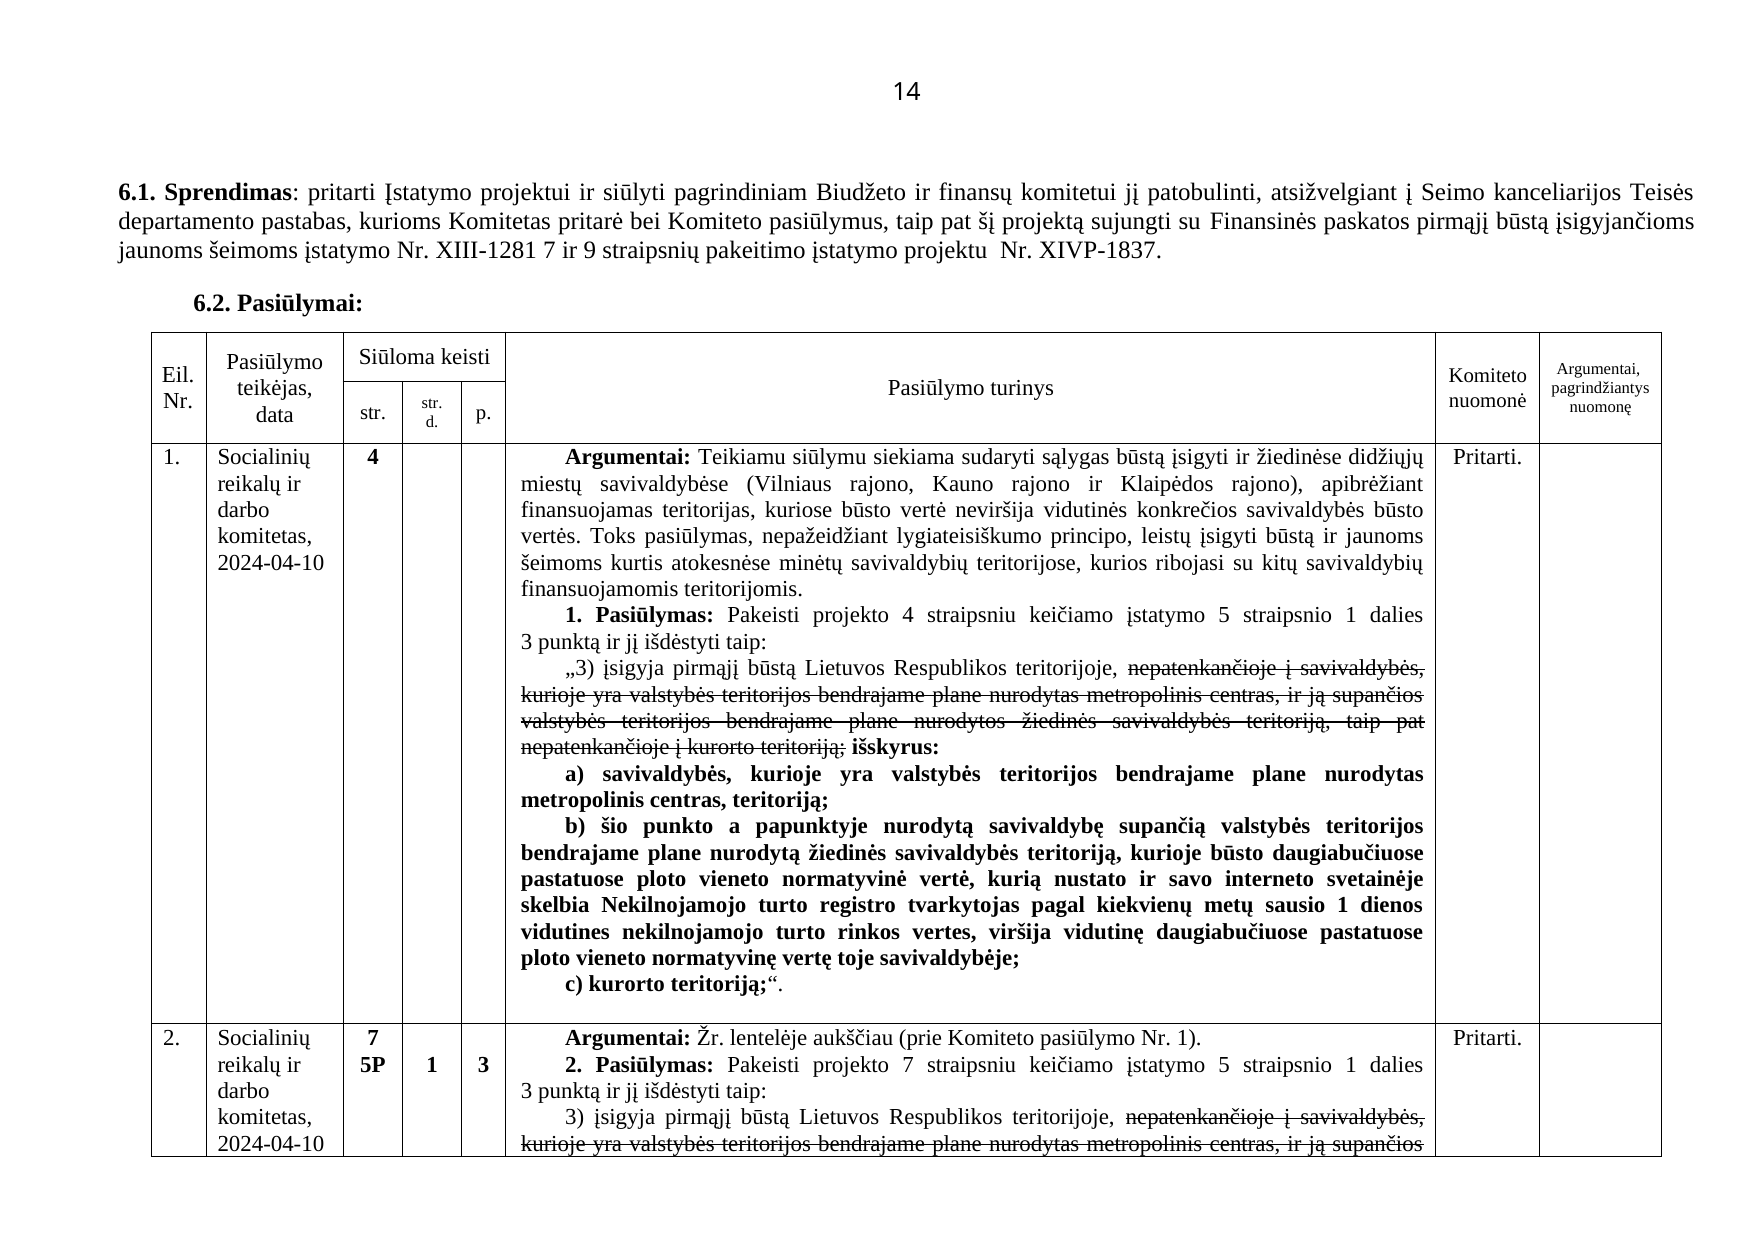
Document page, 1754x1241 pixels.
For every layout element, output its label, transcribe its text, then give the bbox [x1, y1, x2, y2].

text 6.2. Pasiūlymai: [118, 288, 1695, 317]
table_cell 4 [344, 444, 402, 1023]
table_cell Argumentai: Teikiamu siūlymu siekiama sudaryti sąlygas būstą įsigyti ir žiedinėse didžiųjų miestų savivaldybėse (Vilniaus rajono, Kauno rajono ir Klaipėdos rajono), apibrėžiant finansuojamas teritorijas, kuriose būsto vertė neviršija vidutinės konkrečios savivaldybės būsto vertės. Toks pasiūlymas, nepažeidžiant lygiateisiškumo principo, leistų įsigyti būstą ir jaunoms šeimoms kurtis atokesnėse minėtų savivaldybių teritorijose, kurios ribojasi su kitų savivaldybių finansuojamomis teritorijomis. 1. Pasiūlymas: Pakeisti projekto 4 straipsniu keičiamo įstatymo 5 straipsnio 1 dalies 3 punktą ir jį išdėstyti taip: „3) įsigyja pirmąjį būstą Lietuvos Respublikos teritorijoje, nepatenkančioje į savivaldybės, kurioje yra valstybės teritorijos bendrajame plane nurodytas metropolinis centras, ir ją supančios valstybės teritorijos bendrajame plane nurodytos žiedinės savivaldybės teritoriją, taip pat nepatenkančioje į kurorto teritoriją; išskyrus: a) savivaldybės, kurioje yra valstybės teritorijos bendrajame plane nurodytas metropolinis centras, teritoriją; b) šio punkto a papunktyje nurodytą savivaldybę supančią valstybės teritorijos bendrajame plane nurodytą žiedinės savivaldybės teritoriją, kurioje būsto daugiabučiuose pastatuose ploto vieneto normatyvinė vertė, kurią nustato ir savo interneto svetainėje skelbia Nekilnojamojo turto registro tvarkytojas pagal kiekvienų metų sausio 1 dienos vidutines nekilnojamojo turto rinkos vertes, viršija vidutinę daugiabučiuose pastatuose ploto vieneto normatyvinę vertę toje savivaldybėje; c) kurorto teritoriją;“. [506, 444, 1435, 1023]
table_header Pasiūlymo teikėjas, data [207, 333, 343, 442]
table_cell [1540, 1024, 1661, 1156]
table_cell 1 [403, 1024, 461, 1156]
table_cell [1540, 444, 1661, 1023]
table_cell [152, 1024, 206, 1156]
table_cell Pritarti. [1436, 444, 1539, 1023]
table_header Argumentai, pagrindžiantys nuomonę [1540, 333, 1661, 442]
table_cell [462, 444, 505, 1023]
table_cell 7 5P [344, 1024, 402, 1156]
table_cell [152, 444, 206, 1023]
text 6.1. Sprendimas: pritarti Įstatymo projektui ir siūlyti pagrindiniam Biudžeto ir finansų komitetui jį patobulinti, atsižvelgiant į Seimo kanceliarijos Teisės departamento pastabas, kurioms Komitetas pritarė bei Komiteto pasiūlymus, taip pat šį projektą sujungti su Finansinės paskatos pirmąjį būstą įsigyjančioms jaunoms šeimoms įstatymo Nr. XIII-1281 7 ir 9 straipsnių pakeitimo įstatymo projektu Nr. XIVP-1837. [118, 177, 1695, 263]
table_cell str. d. [403, 382, 461, 442]
table_cell p. [462, 382, 505, 442]
table_header Pasiūlymo turinys [506, 333, 1435, 442]
table_cell [403, 444, 461, 1023]
table_cell str. [344, 382, 402, 442]
table_cell Argumentai: Žr. lentelėje aukščiau (prie Komiteto pasiūlymo Nr. 1). 2. Pasiūlymas: Pakeisti projekto 7 straipsniu keičiamo įstatymo 5 straipsnio 1 dalies 3 punktą ir jį išdėstyti taip: 3) įsigyja pirmąjį būstą Lietuvos Respublikos teritorijoje, nepatenkančioje į savivaldybės, kurioje yra valstybės teritorijos bendrajame plane nurodytas metropolinis centras, ir ją supančios [506, 1024, 1435, 1156]
table_cell 3 [462, 1024, 505, 1156]
table_cell Pritarti. [1436, 1024, 1539, 1156]
table_header Siūloma keisti [344, 333, 505, 381]
table_cell Socialinių reikalų ir darbo komitetas, 2024-04-10 [207, 1024, 343, 1156]
table_header Eil. Nr. [152, 333, 206, 442]
table_cell Socialinių reikalų ir darbo komitetas, 2024-04-10 [207, 444, 343, 1023]
table_header Komiteto nuomonė [1436, 333, 1539, 442]
